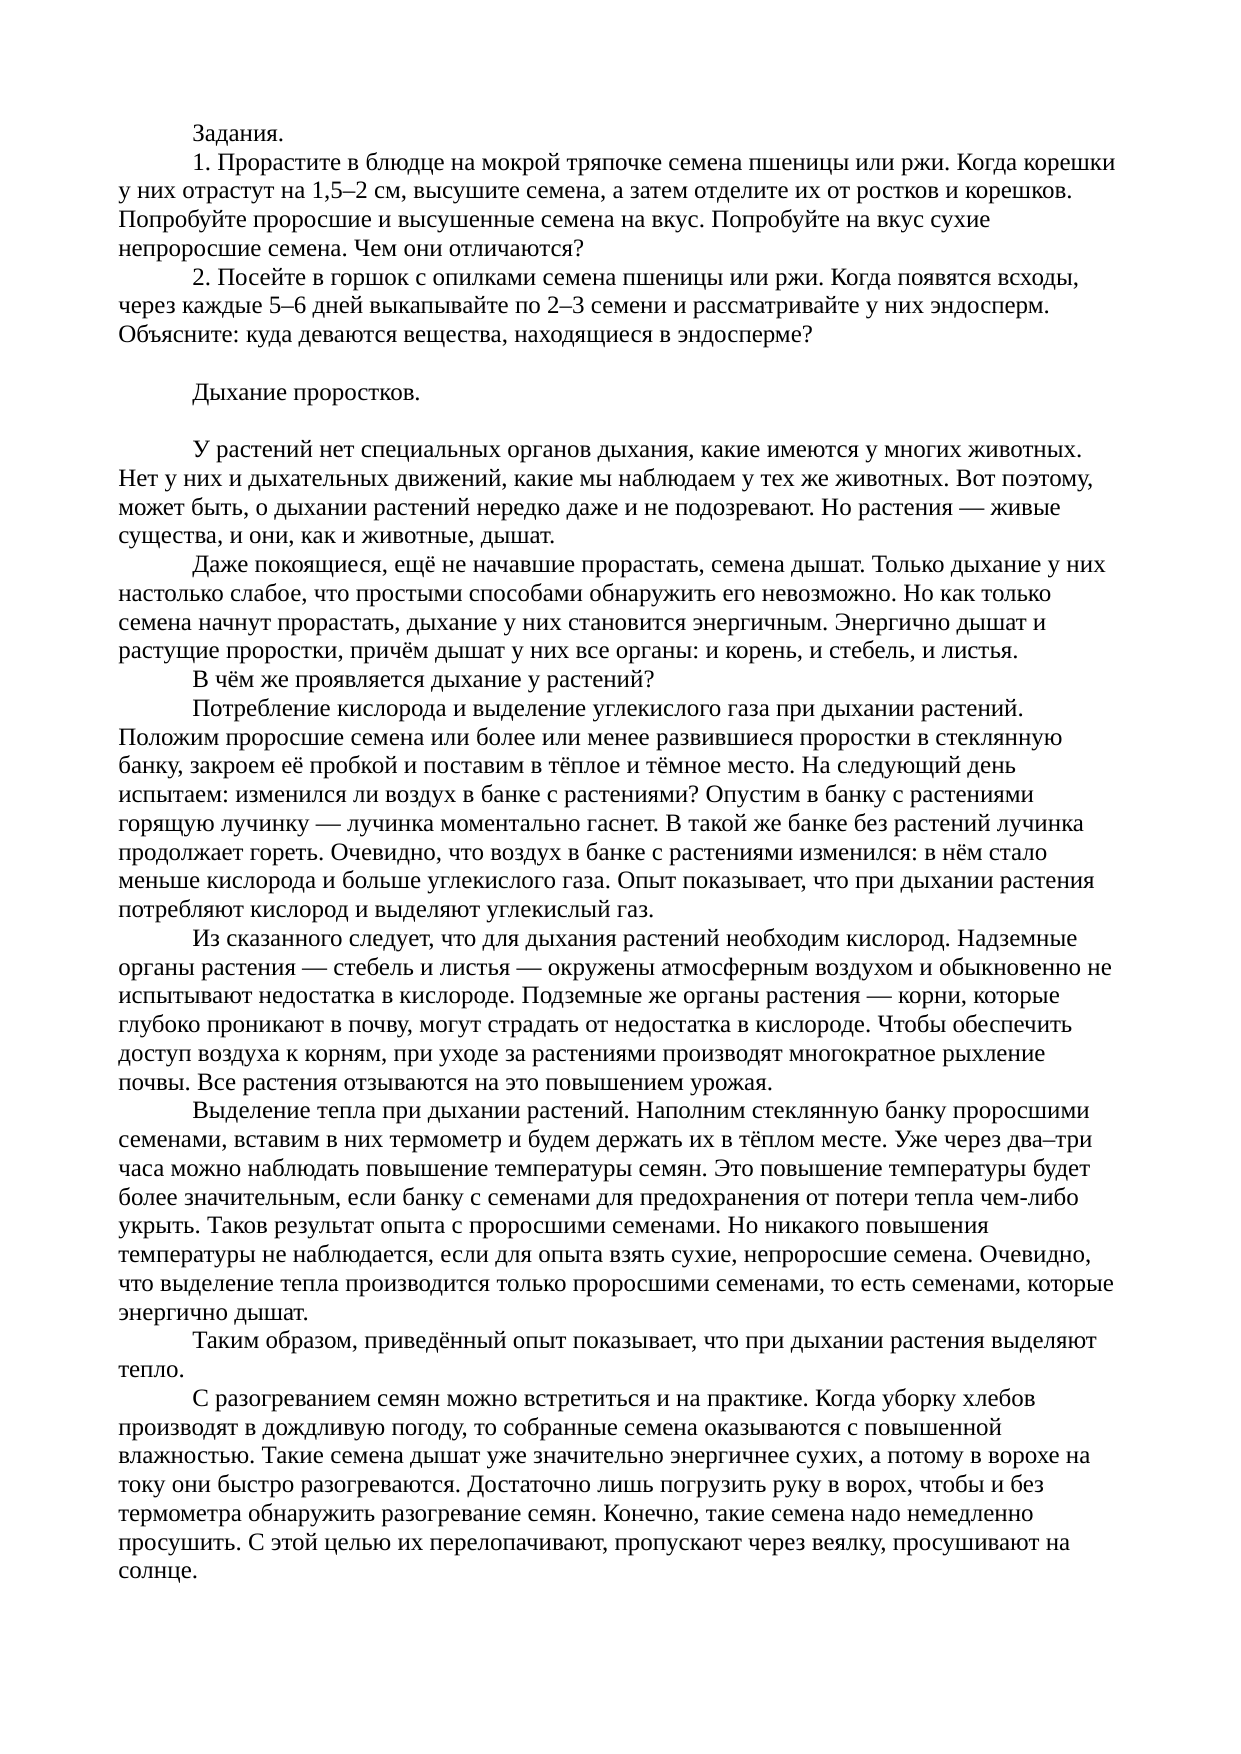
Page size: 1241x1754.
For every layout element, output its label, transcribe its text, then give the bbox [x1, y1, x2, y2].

text Таким образом, приведённый опыт показывает, что при дыхании растения выделяют тепло. [118, 1326, 1122, 1383]
text Выделение тепла при дыхании растений. Наполним стеклянную банку проросшими семенами, вставим в них термометр и будем держать их в тёплом месте. Уже через два–три часа можно наблюдать повышение температуры семян. Это повышение температуры будет более значительным, если банку с семенами для предохранения от потери тепла чем-либо укрыть. Таков результат опыта с проросшими семенами. Но никакого повышения температуры не наблюдается, если для опыта взять сухие, непроросшие семена. Очевидно, что выделение тепла производится только проросшими семенами, то есть семенами, которые энергично дышат. [118, 1096, 1122, 1326]
text Дыхание проростков. [118, 377, 1122, 406]
text У растений нет специальных органов дыхания, какие имеются у многих животных. Нет у них и дыхательных движений, какие мы наблюдаем у тех же животных. Вот поэтому, может быть, о дыхании растений нередко даже и не подозревают. Но растения — живые существа, и они, как и животные, дышат. [118, 434, 1122, 549]
text 1. Прорастите в блюдце на мокрой тряпочке семена пшеницы или ржи. Когда корешки у них отрастут на 1,5–2 см, высушите семена, а затем отделите их от ростков и корешков. Попробуйте проросшие и высушенные семена на вкус. Попробуйте на вкус сухие непроросшие семена. Чем они отличаются? [118, 147, 1122, 262]
text 2. Посейте в горшок с опилками семена пшеницы или ржи. Когда появятся всходы, через каждые 5–6 дней выкапывайте по 2–3 семени и рассматривайте у них эндосперм. Объясните: куда деваются вещества, находящиеся в эндосперме? [118, 262, 1122, 348]
text Даже покоящиеся, ещё не начавшие прорастать, семена дышат. Только дыхание у них настолько слабое, что простыми способами обнаружить его невозможно. Но как только семена начнут прорастать, дыхание у них становится энергичным. Энергично дышат и растущие проростки, причём дышат у них все органы: и корень, и стебель, и листья. [118, 549, 1122, 664]
text С разогреванием семян можно встретиться и на практике. Когда уборку хлебов производят в дождливую погоду, то собранные семена оказываются с повышенной влажностью. Такие семена дышат уже значительно энергичнее сухих, а потому в ворохе на току они быстро разогреваются. Достаточно лишь погрузить руку в ворох, чтобы и без термометра обнаружить разогревание семян. Конечно, такие семена надо немедленно просушить. С этой целью их перелопачивают, пропускают через веялку, просушивают на солнце. [118, 1383, 1122, 1584]
text Задания. [118, 118, 1122, 147]
text В чём же проявляется дыхание у растений? [118, 664, 1122, 693]
text Потребление кислорода и выделение углекислого газа при дыхании растений. Положим проросшие семена или более или менее развившиеся проростки в стеклянную банку, закроем её пробкой и поставим в тёплое и тёмное место. На следующий день испытаем: изменился ли воздух в банке с растениями? Опустим в банку с растениями горящую лучинку — лучинка моментально гаснет. В такой же банке без растений лучинка продолжает гореть. Очевидно, что воздух в банке с растениями изменился: в нём стало меньше кислорода и больше углекислого газа. Опыт показывает, что при дыхании растения потребляют кислород и выделяют углекислый газ. [118, 693, 1122, 923]
text Из сказанного следует, что для дыхания растений необходим кислород. Надземные органы растения — стебель и листья — окружены атмосферным воздухом и обыкновенно не испытывают недостатка в кислороде. Подземные же органы растения — корни, которые глубоко проникают в почву, могут страдать от недостатка в кислороде. Чтобы обеспечить доступ воздуха к корням, при уходе за растениями производят многократное рыхление почвы. Все растения отзываются на это повышением урожая. [118, 923, 1122, 1096]
